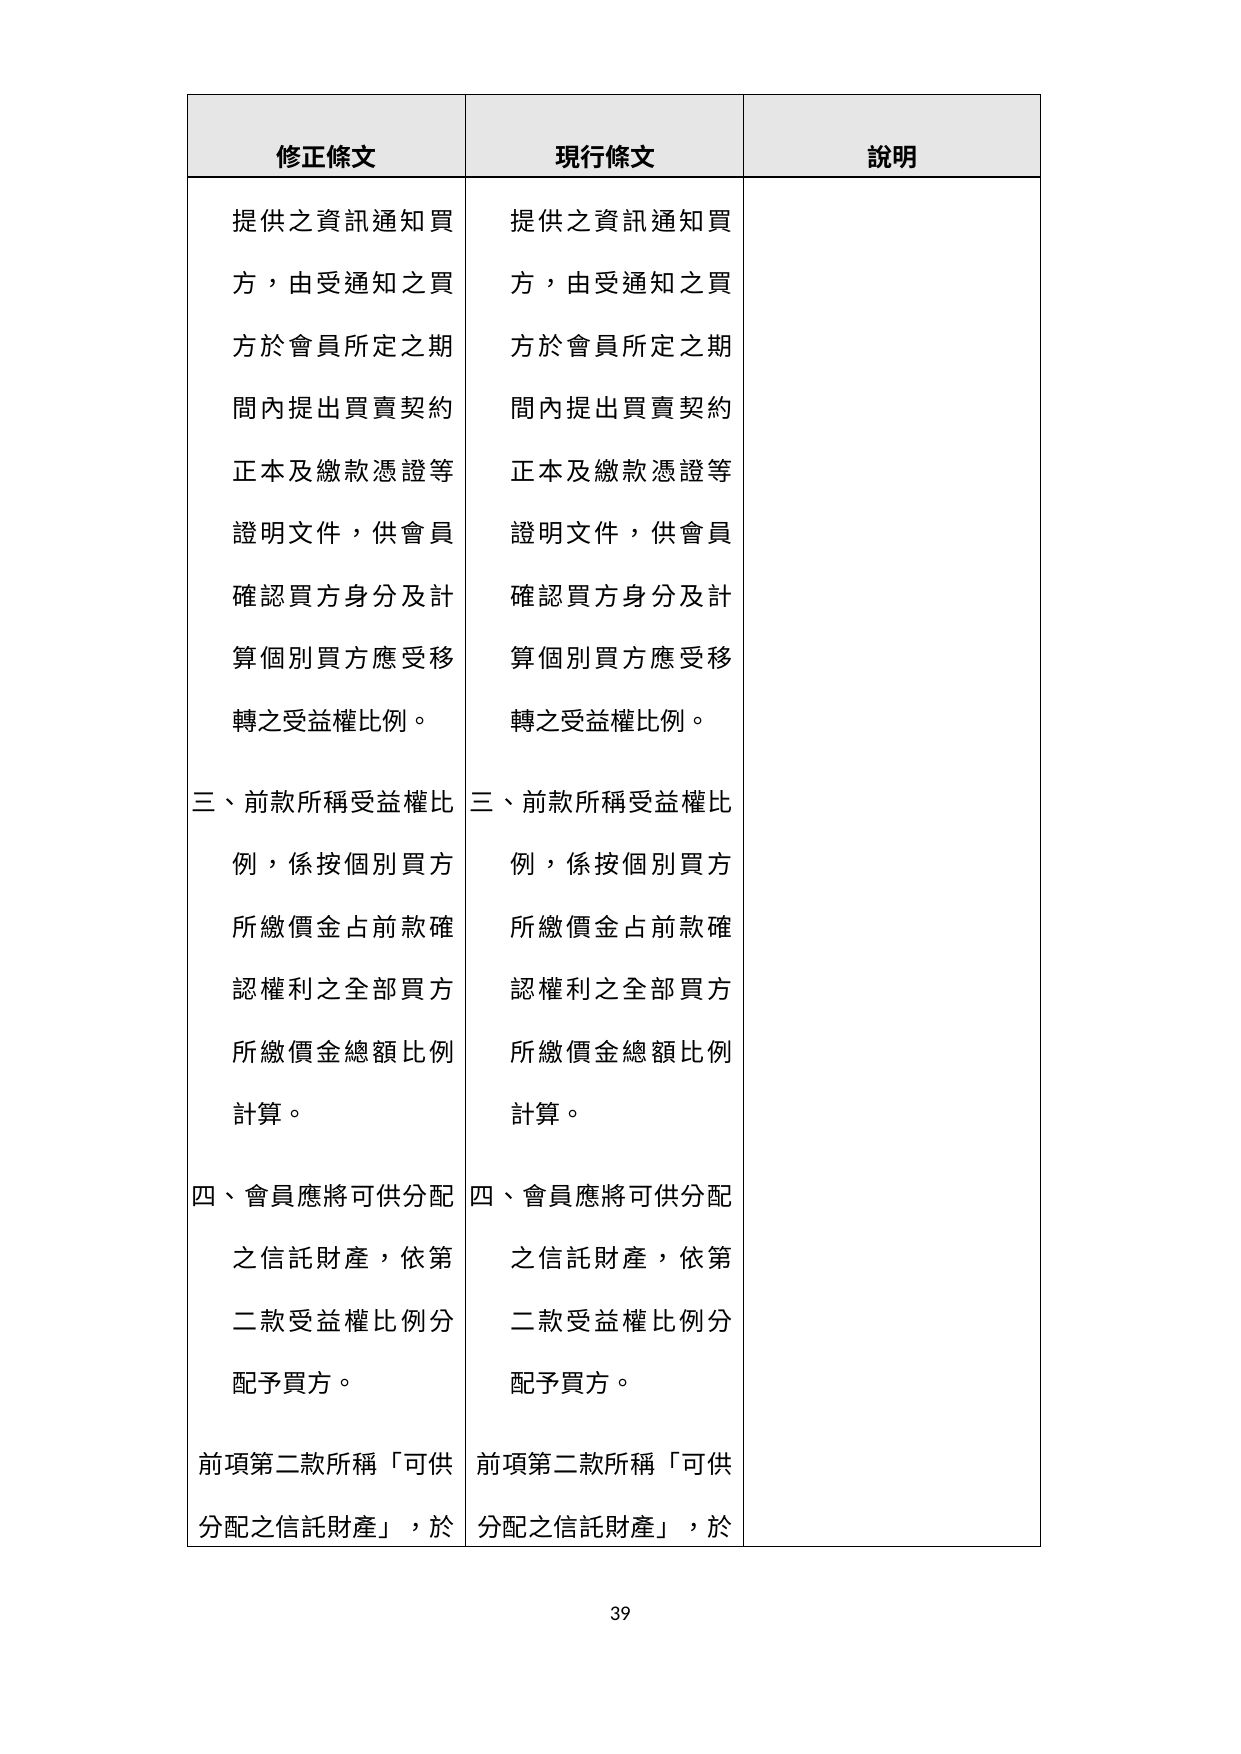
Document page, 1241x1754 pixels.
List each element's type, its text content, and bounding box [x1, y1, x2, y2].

table_cell 提供之資訊通知買方，由受通知之買方於會員所定之期間內提出買賣契約正本及繳款憑證等證明文件，供會員確認買方身分及計算個別買方應受移轉之受益權比例。 三、前款所稱受益權比例，係按個別買方所繳價金占前款確認權利之全部買方所繳價金總額比例計算。 四、會員應將可供分配之信託財產，依第二款受益權比例分配予買方。 前項第二款所稱「可供分配之信託財產」，於 [466, 178, 743, 1546]
table_cell 提供之資訊通知買方，由受通知之買方於會員所定之期間內提出買賣契約正本及繳款憑證等證明文件，供會員確認買方身分及計算個別買方應受移轉之受益權比例。 三、前款所稱受益權比例，係按個別買方所繳價金占前款確認權利之全部買方所繳價金總額比例計算。 四、會員應將可供分配之信託財產，依第二款受益權比例分配予買方。 前項第二款所稱「可供分配之信託財產」，於 [188, 178, 465, 1546]
table_header 現行條文 [466, 95, 743, 176]
table_cell [744, 178, 1040, 1546]
table_header 修正條文 [188, 95, 465, 176]
table_header 說明 [744, 95, 1040, 176]
